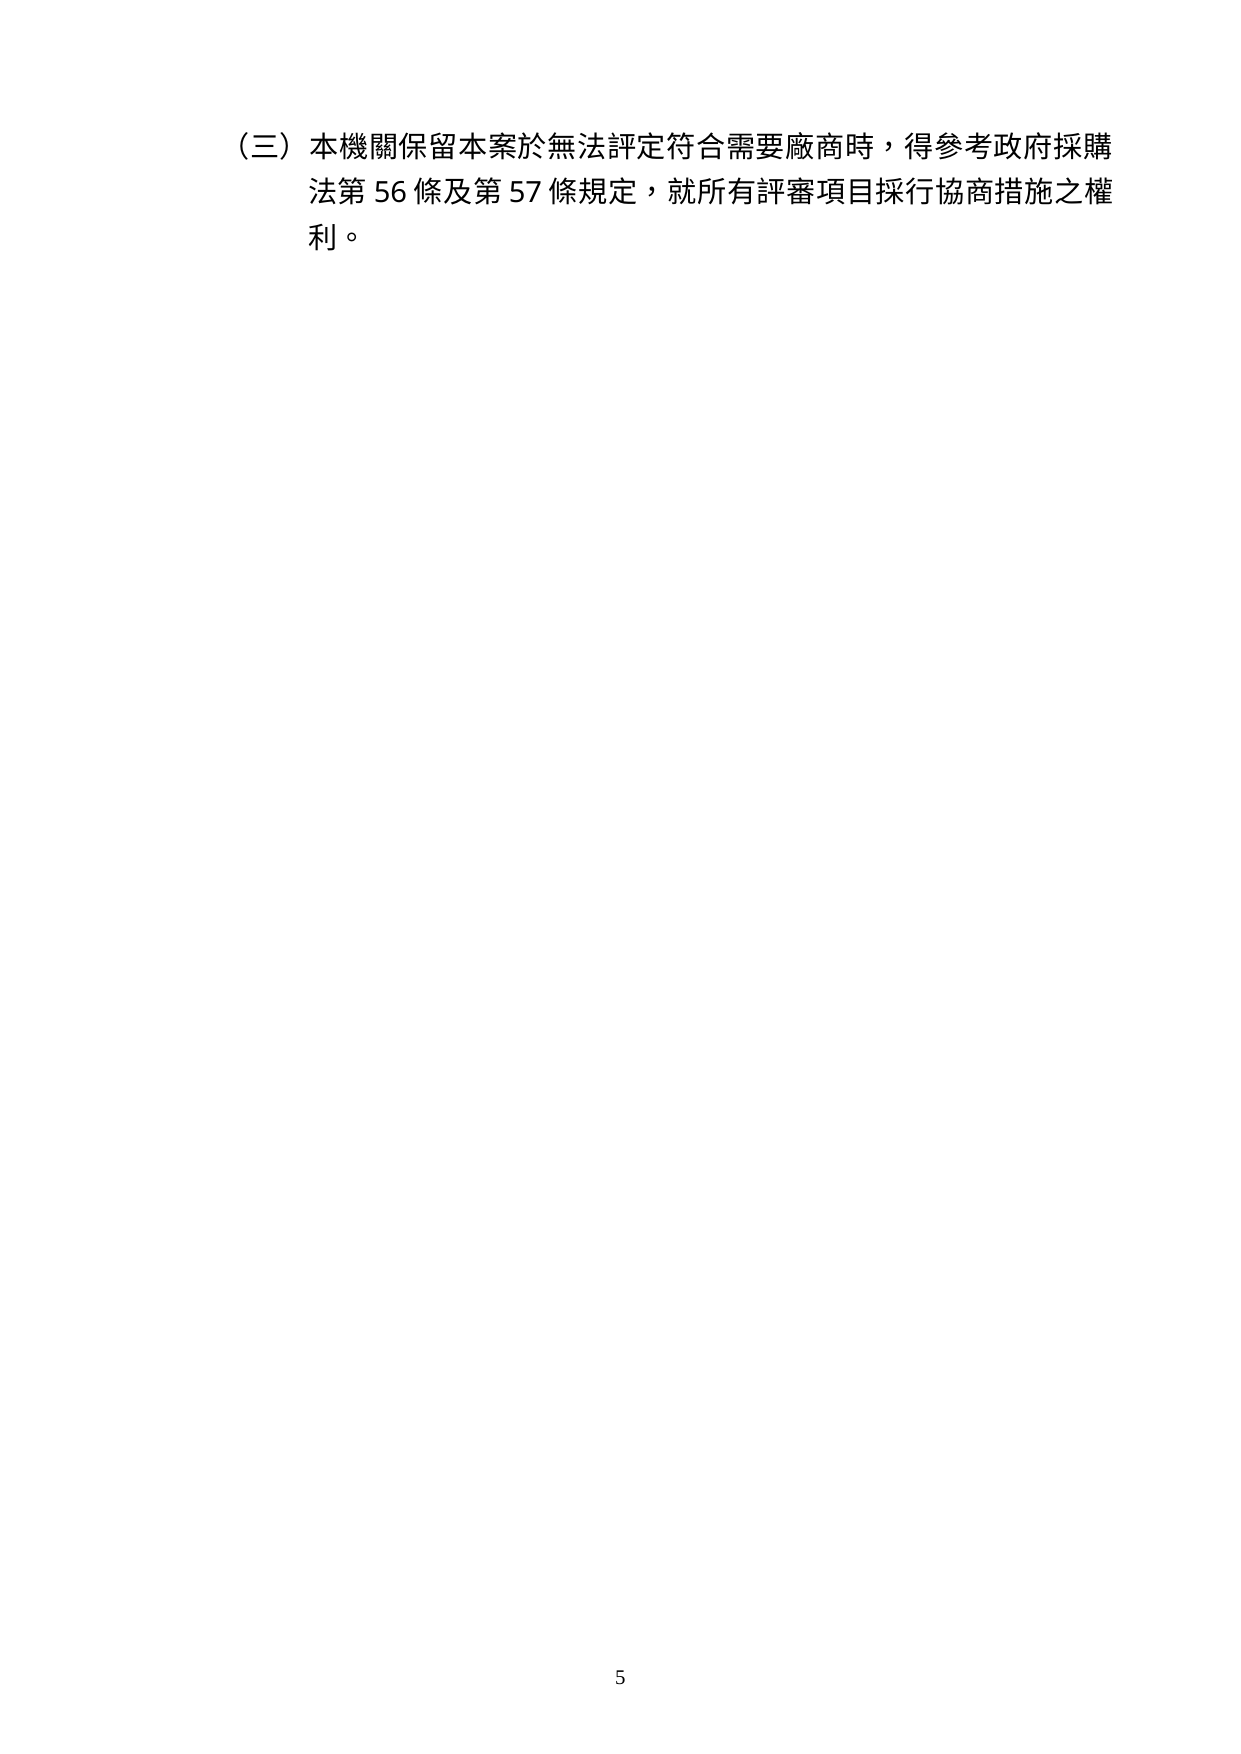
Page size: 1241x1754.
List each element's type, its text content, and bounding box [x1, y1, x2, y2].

text （三）本機關保留本案於無法評定符合需要廠商時，得參考政府採購法第56條及第57條規定，就所有評審項目採行協商措施之權利。 [220, 120, 1115, 258]
